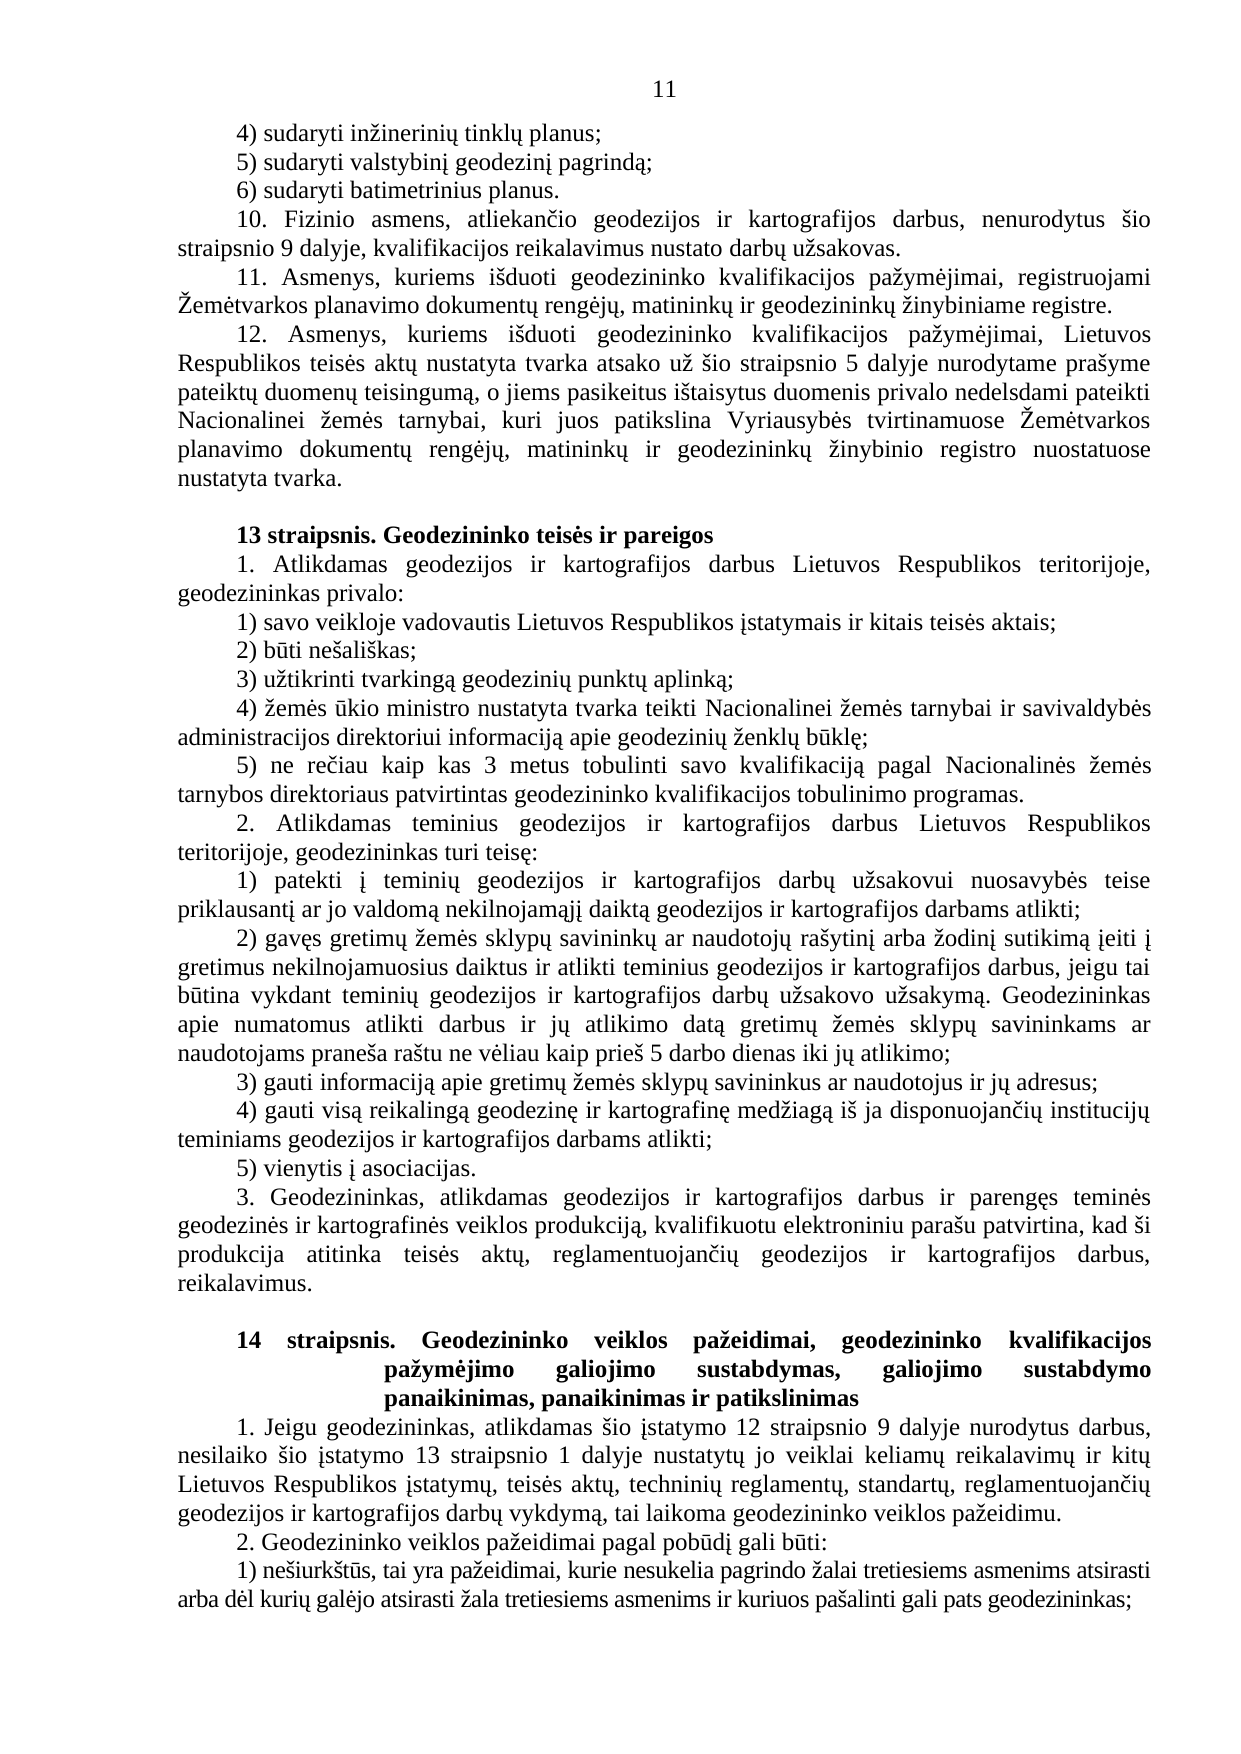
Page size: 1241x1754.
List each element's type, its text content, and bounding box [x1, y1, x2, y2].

text 3) gauti informaciją apie gretimų žemės sklypų savininkus ar naudotojus ir jų adresus; [177, 1067, 1152, 1096]
text 10. Fizinio asmens, atliekančio geodezijos ir kartografijos darbus, nenurodytus šio straipsnio 9 dalyje, kvalifikacijos reikalavimus nustato darbų užsakovas. [177, 204, 1152, 262]
text 4) gauti visą reikalingą geodezinę ir kartografinę medžiagą iš ja disponuojančių institucijų teminiams geodezijos ir kartografijos darbams atlikti; [177, 1096, 1152, 1153]
text 14 straipsnis. Geodezininko veiklos pažeidimai, geodezininko kvalifikacijos pažymėjimo galiojimo sustabdymas, galiojimo sustabdymo panaikinimas, panaikinimas ir patikslinimas [236, 1326, 1152, 1412]
text 2. Atlikdamas teminius geodezijos ir kartografijos darbus Lietuvos Respublikos teritorijoje, geodezininkas turi teisę: [177, 808, 1152, 866]
text 5) sudaryti valstybinį geodezinį pagrindą; [177, 147, 1152, 176]
text 13 straipsnis. Geodezininko teisės ir pareigos [177, 521, 1152, 549]
text 4) žemės ūkio ministro nustatyta tvarka teikti Nacionalinei žemės tarnybai ir savivaldybės administracijos direktoriui informaciją apie geodezinių ženklų būklę; [177, 693, 1152, 751]
text 2) būti nešališkas; [177, 636, 1152, 664]
text 1. Atlikdamas geodezijos ir kartografijos darbus Lietuvos Respublikos teritorijoje, geodezininkas privalo: [177, 549, 1152, 607]
text 3) užtikrinti tvarkingą geodezinių punktų aplinką; [177, 664, 1152, 693]
text 1) patekti į teminių geodezijos ir kartografijos darbų užsakovui nuosavybės teise priklausantį ar jo valdomą nekilnojamąjį daiktą geodezijos ir kartografijos darbams atlikti; [177, 866, 1152, 923]
text 4) sudaryti inžinerinių tinklų planus; [177, 118, 1152, 147]
text 11. Asmenys, kuriems išduoti geodezininko kvalifikacijos pažymėjimai, registruojami Žemėtvarkos planavimo dokumentų rengėjų, matininkų ir geodezininkų žinybiniame registre. [177, 262, 1152, 319]
text 2) gavęs gretimų žemės sklypų savininkų ar naudotojų rašytinį arba žodinį sutikimą įeiti į gretimus nekilnojamuosius daiktus ir atlikti teminius geodezijos ir kartografijos darbus, jeigu tai būtina vykdant teminių geodezijos ir kartografijos darbų užsakovo užsakymą. Geodezininkas apie numatomus atlikti darbus ir jų atlikimo datą gretimų žemės sklypų savininkams ar naudotojams praneša raštu ne vėliau kaip prieš 5 darbo dienas iki jų atlikimo; [177, 923, 1152, 1067]
text 5) vienytis į asociacijas. [177, 1153, 1152, 1182]
text 6) sudaryti batimetrinius planus. [177, 176, 1152, 204]
text 1. Jeigu geodezininkas, atlikdamas šio įstatymo 12 straipsnio 9 dalyje nurodytus darbus, nesilaiko šio įstatymo 13 straipsnio 1 dalyje nustatytų jo veiklai keliamų reikalavimų ir kitų Lietuvos Respublikos įstatymų, teisės aktų, techninių reglamentų, standartų, reglamentuojančių geodezijos ir kartografijos darbų vykdymą, tai laikoma geodezininko veiklos pažeidimu. [177, 1412, 1152, 1527]
text 5) ne rečiau kaip kas 3 metus tobulinti savo kvalifikaciją pagal Nacionalinės žemės tarnybos direktoriaus patvirtintas geodezininko kvalifikacijos tobulinimo programas. [177, 751, 1152, 808]
text 12. Asmenys, kuriems išduoti geodezininko kvalifikacijos pažymėjimai, Lietuvos Respublikos teisės aktų nustatyta tvarka atsako už šio straipsnio 5 dalyje nurodytame prašyme pateiktų duomenų teisingumą, o jiems pasikeitus ištaisytus duomenis privalo nedelsdami pateikti Nacionalinei žemės tarnybai, kuri juos patikslina Vyriausybės tvirtinamuose Žemėtvarkos planavimo dokumentų rengėjų, matininkų ir geodezininkų žinybinio registro nuostatuose nustatyta tvarka. [177, 319, 1152, 492]
text 1) savo veikloje vadovautis Lietuvos Respublikos įstatymais ir kitais teisės aktais; [177, 607, 1152, 636]
text 2. Geodezininko veiklos pažeidimai pagal pobūdį gali būti: [177, 1527, 1152, 1556]
text 3. Geodezininkas, atlikdamas geodezijos ir kartografijos darbus ir parengęs teminės geodezinės ir kartografinės veiklos produkciją, kvalifikuotu elektroniniu parašu patvirtina, kad ši produkcija atitinka teisės aktų, reglamentuojančių geodezijos ir kartografijos darbus, reikalavimus. [177, 1182, 1152, 1297]
text 1) nešiurkštūs, tai yra pažeidimai, kurie nesukelia pagrindo žalai tretiesiems asmenims atsirasti arba dėl kurių galėjo atsirasti žala tretiesiems asmenims ir kuriuos pašalinti gali pats geodezininkas; [177, 1556, 1152, 1613]
